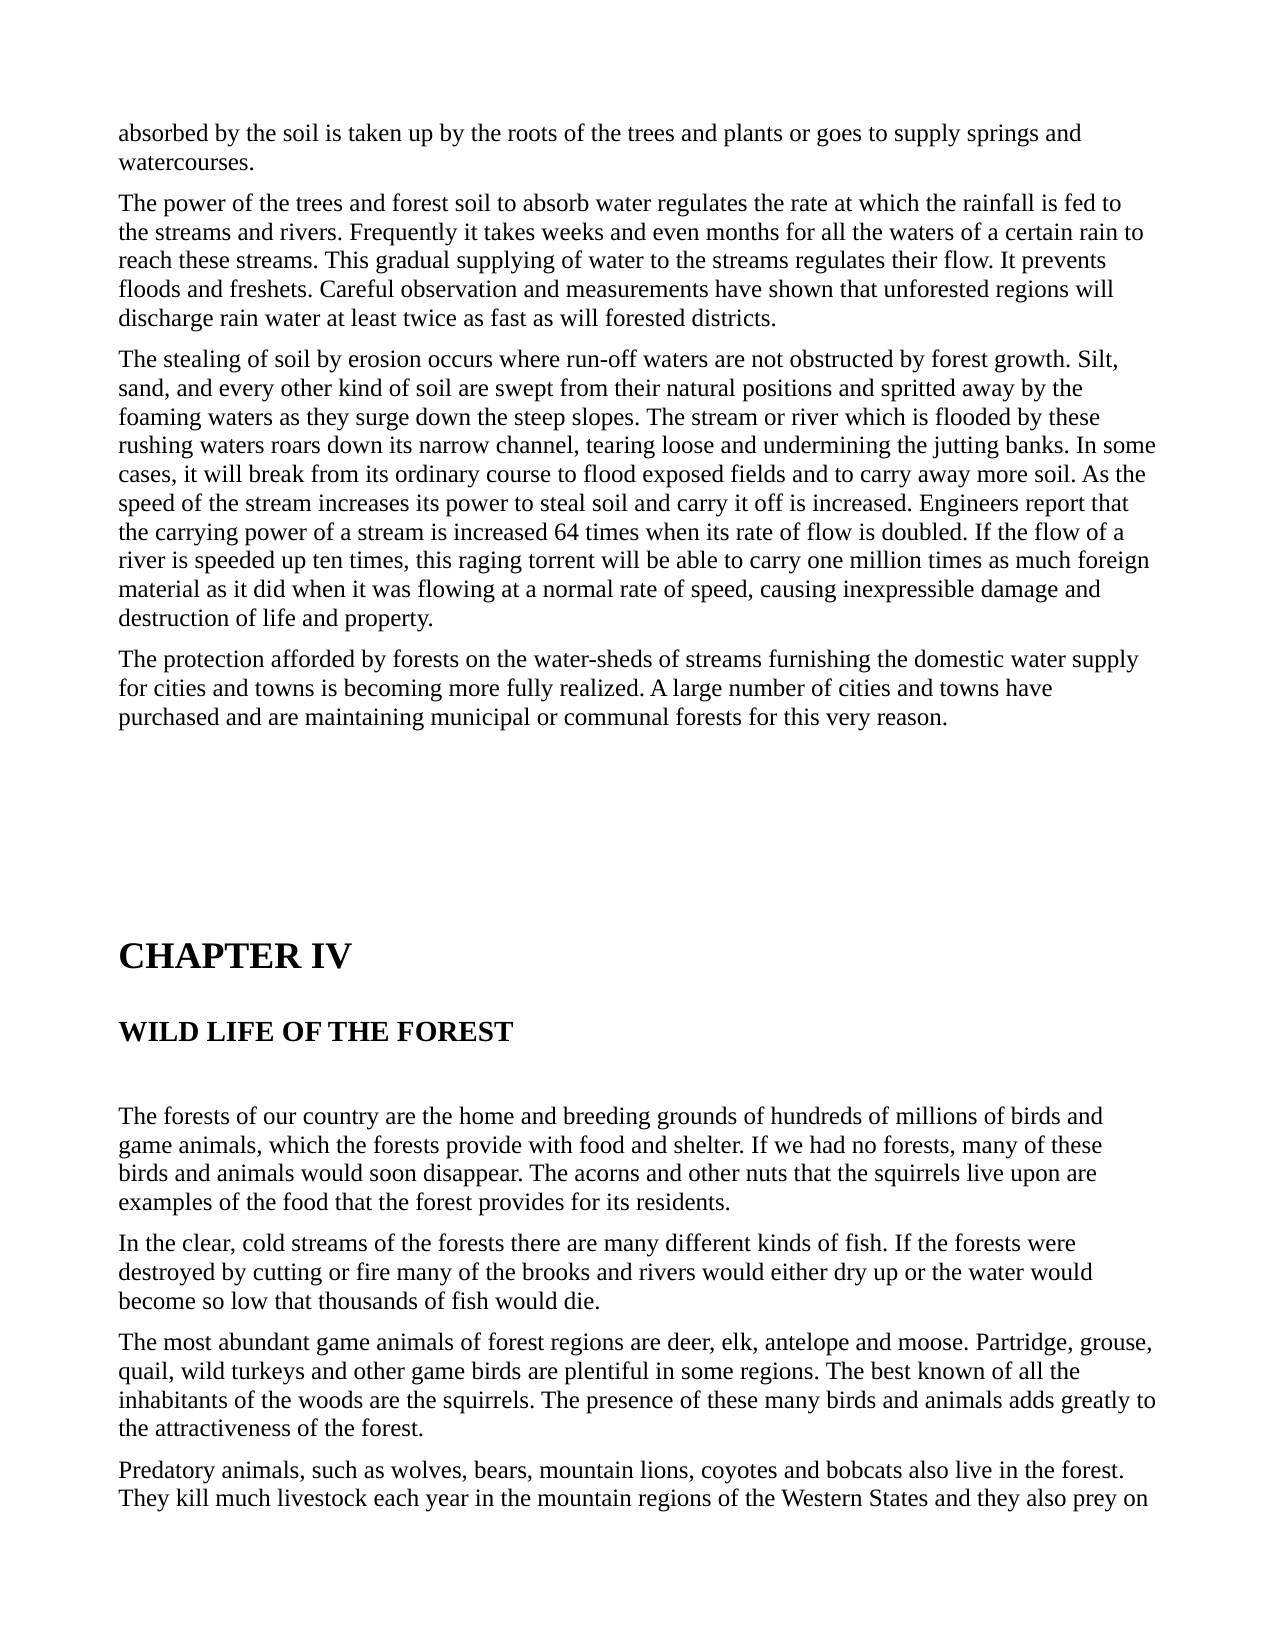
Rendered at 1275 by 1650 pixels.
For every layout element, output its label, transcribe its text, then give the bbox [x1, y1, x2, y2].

text The most abundant game animals of forest regions are deer, elk, antelope and moose. Partridge, grouse, quail, wild turkeys and other game birds are plentiful in some regions. The best known of all the inhabitants of the woods are the squirrels. The presence of these many birds and animals adds greatly to the attractiveness of the forest. [118, 1327, 1157, 1442]
subtitle CHAPTER IV [118, 933, 1157, 976]
text The forests of our country are the home and breeding grounds of hundreds of millions of birds and game animals, which the forests provide with food and shelter. If we had no forests, many of these birds and animals would soon disappear. The acorns and other nuts that the squirrels live upon are examples of the food that the forest provides for its residents. [118, 1101, 1157, 1216]
subtitle WILD LIFE OF THE FOREST [118, 1014, 1157, 1047]
text The power of the trees and forest soil to absorb water regulates the rate at which the rainfall is fed to the streams and rivers. Frequently it takes weeks and even months for all the waters of a certain rain to reach these streams. This gradual supplying of water to the streams regulates their flow. It prevents floods and freshets. Careful observation and measurements have shown that unforested regions will discharge rain water at least twice as fast as will forested districts. [118, 188, 1157, 332]
text The stealing of soil by erosion occurs where run-off waters are not obstructed by forest growth. Silt, sand, and every other kind of soil are swept from their natural positions and spritted away by the foaming waters as they surge down the steep slopes. The stream or river which is flooded by these rushing waters roars down its narrow channel, tearing loose and undermining the jutting banks. In some cases, it will break from its ordinary course to flood exposed fields and to carry away more soil. As the speed of the stream increases its power to steal soil and carry it off is increased. Engineers report that the carrying power of a stream is increased 64 times when its rate of flow is doubled. If the flow of a river is speeded up ten times, this raging torrent will be able to carry one million times as much foreign material as it did when it was flowing at a normal rate of speed, causing inexpressible damage and destruction of life and property. [118, 344, 1157, 632]
text In the clear, cold streams of the forests there are many different kinds of fish. If the forests were destroyed by cutting or fire many of the brooks and rivers would either dry up or the water would become so low that thousands of fish would die. [118, 1228, 1157, 1315]
text absorbed by the soil is taken up by the roots of the trees and plants or goes to supply springs and watercourses. [118, 118, 1157, 176]
text The protection afforded by forests on the water-sheds of streams furnishing the domestic water supply for cities and towns is becoming more fully realized. A large number of cities and towns have purchased and are maintaining municipal or communal forests for this very reason. [118, 644, 1157, 731]
text Predatory animals, such as wolves, bears, mountain lions, coyotes and bobcats also live in the forest. They kill much livestock each year in the mountain regions of the Western States and they also prey on [118, 1455, 1157, 1512]
